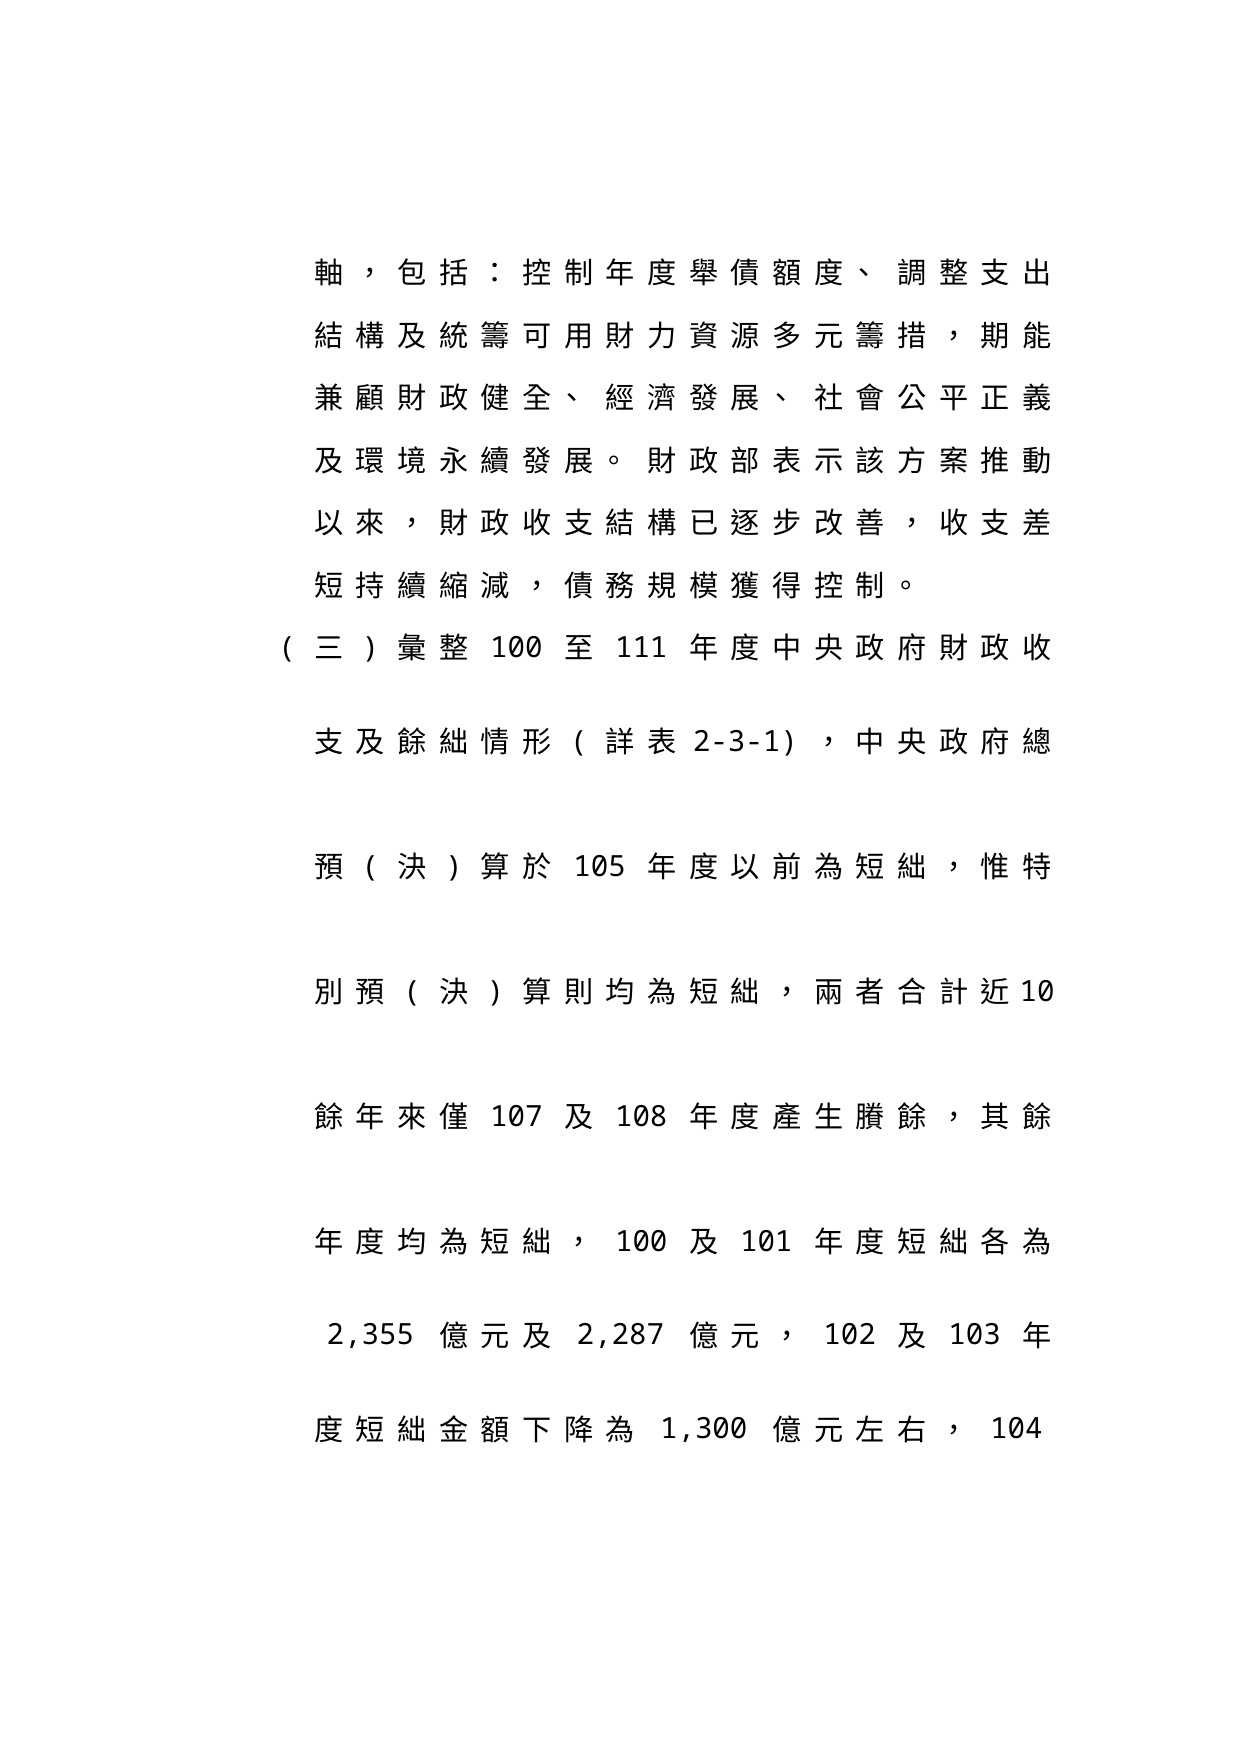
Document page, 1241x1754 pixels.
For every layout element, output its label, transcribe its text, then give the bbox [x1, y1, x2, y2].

text 軸，包括：控制年度舉債額度、調整支出結構及統籌可用財力資源多元籌措，期能兼顧財政健全、經濟發展、社會公平正義及環境永續發展。財政部表示該方案推動以來，財政收支結構已逐步改善，收支差短持續縮減，債務規模獲得控制。 [242, 229, 1058, 604]
text (三)彙整100至111年度中央政府財政收支及餘絀情形(詳表2-3-1)，中央政府總預(決)算於105年度以前為短絀，惟特別預(決)算則均為短絀，兩者合計近10餘年來僅107及108年度產生賸餘，其餘年度均為短絀，100及101年度短絀各為2,355億元及2,287億元，102及103年度短絀金額下降為1,300億元左右，104至106年間短絀金額除105年度較高為504億元外，104及106年度均未達200億元，107及108年度轉絀為餘，分別賸餘166億元及160億元，109至111年度轉餘為絀，各為短絀2,762億元、1,430億元及4,387億元。同期間一年以上公共債務未償餘額呈上升趨勢，100年度一年以上公共債務未償餘額決算數為4兆7,506億元，102年度增逾5兆元(5兆1,463億元)，爾後逐年上升至107年度之5兆3,737億元，108年度略降為5兆3,275億元，109至111年度則連年上升，109及110年度決算數分別為5兆5,367億元及5兆7,097億元，111年度預算數則為6兆3,994億元。 [242, 604, 1058, 1479]
